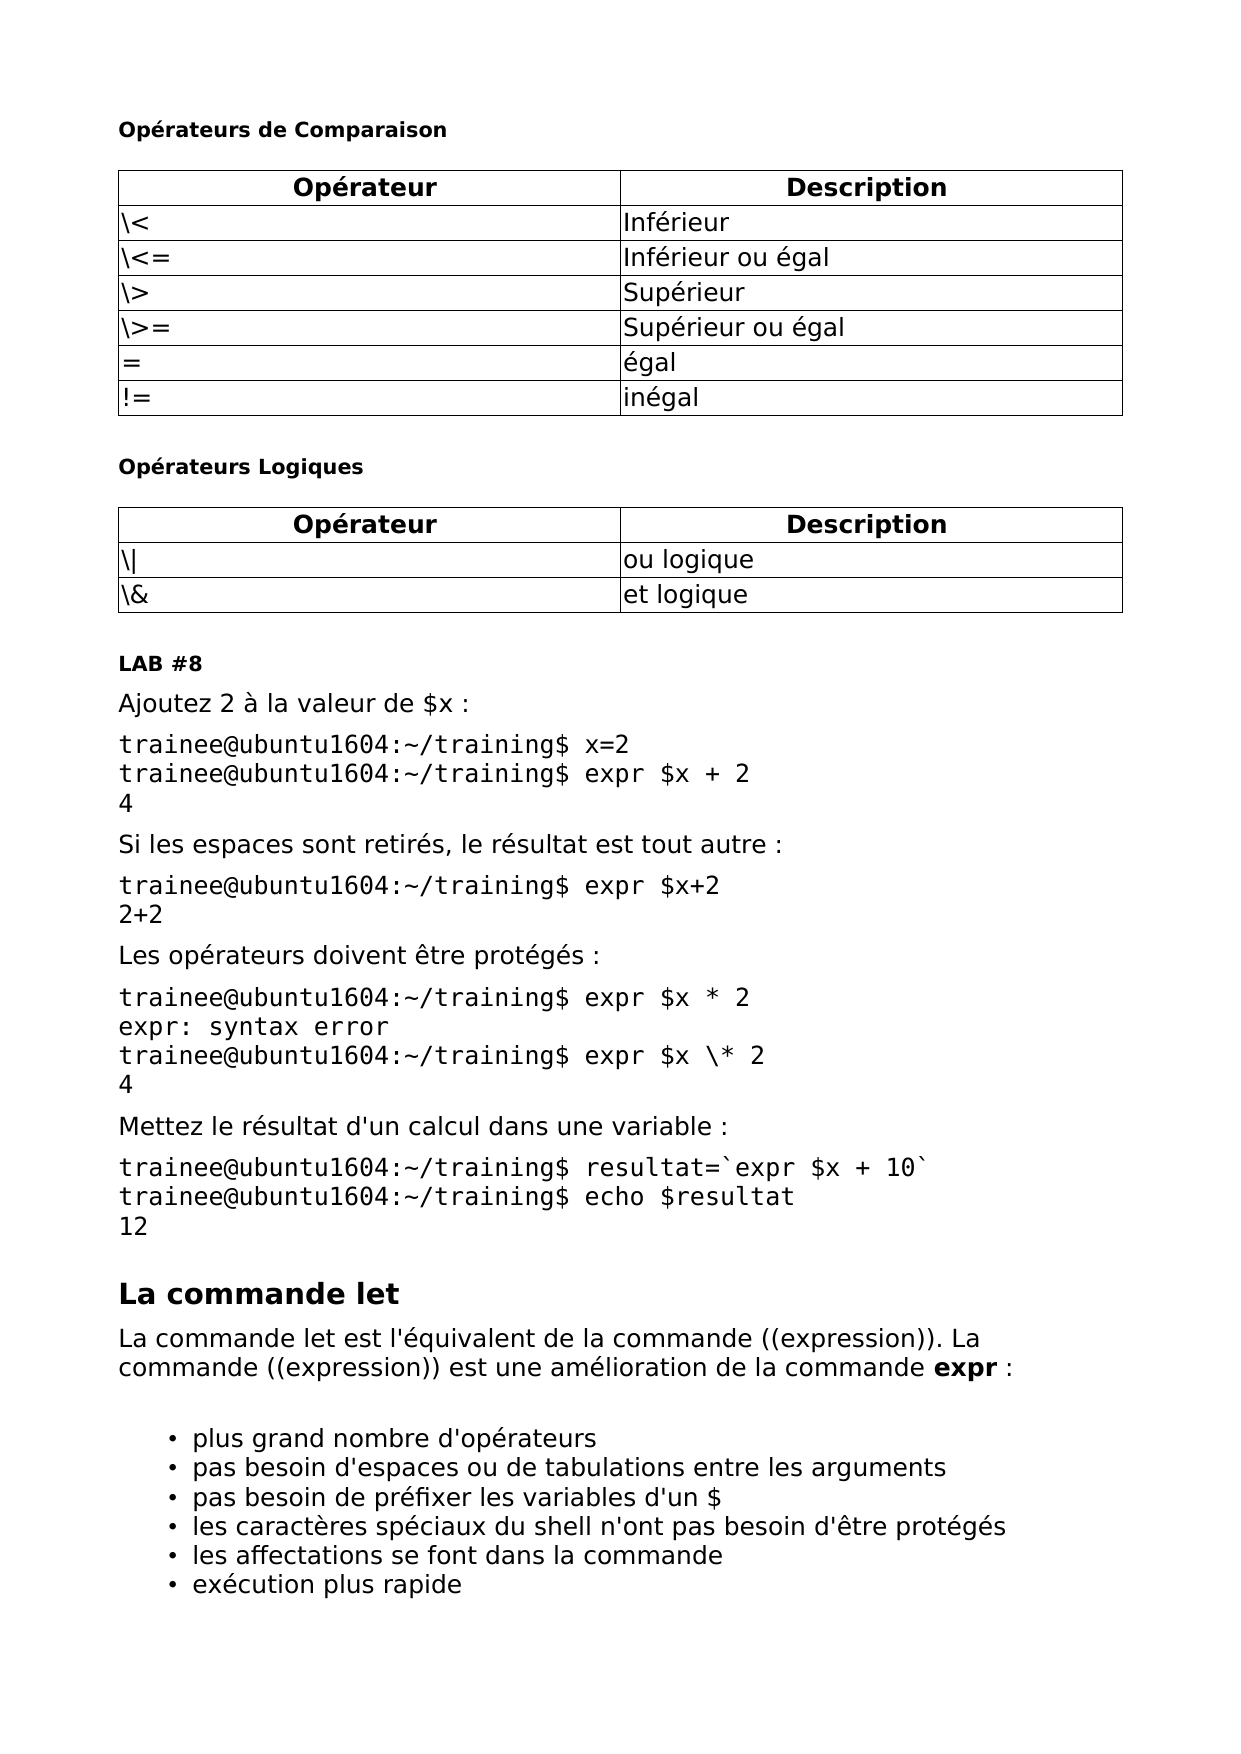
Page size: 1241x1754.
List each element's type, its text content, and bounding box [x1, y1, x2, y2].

subtitle La commande let [118, 1278, 1122, 1312]
table_cell != [119, 381, 620, 415]
table_cell \| [119, 543, 620, 577]
text trainee@ubuntu1604:~/training$ expr $x+2 2+2 [118, 871, 1122, 930]
list pas besoin de préfixer les variables d'un $ [177, 1483, 1122, 1512]
table_cell Supérieur ou égal [621, 311, 1122, 345]
table_cell Inférieur [621, 206, 1122, 240]
table_header Description [621, 171, 1122, 205]
text Mettez le résultat d'un calcul dans une variable : [118, 1112, 1122, 1141]
list exécution plus rapide [177, 1570, 1122, 1599]
list les caractères spéciaux du shell n'ont pas besoin d'être protégés [177, 1512, 1122, 1541]
list pas besoin d'espaces ou de tabulations entre les arguments [177, 1453, 1122, 1483]
text trainee@ubuntu1604:~/training$ expr $x * 2 expr: syntax error trainee@ubuntu1604:~/training$ expr $x \* 2 4 [118, 983, 1122, 1100]
subtitle Opérateurs de Comparaison [118, 118, 1122, 142]
text trainee@ubuntu1604:~/training$ x=2 trainee@ubuntu1604:~/training$ expr $x + 2 4 [118, 731, 1122, 818]
table_cell ou logique [621, 543, 1122, 577]
table_cell \<= [119, 241, 620, 275]
text Les opérateurs doivent être protégés : [118, 942, 1122, 971]
table_header Opérateur [119, 508, 620, 542]
table_cell = [119, 346, 620, 380]
text Si les espaces sont retirés, le résultat est tout autre : [118, 830, 1122, 859]
subtitle Opérateurs Logiques [118, 455, 1122, 479]
subtitle LAB #8 [118, 652, 1122, 676]
table_cell \< [119, 206, 620, 240]
table_cell \& [119, 578, 620, 612]
table_cell et logique [621, 578, 1122, 612]
table_cell \> [119, 276, 620, 310]
text Ajoutez 2 à la valeur de $x : [118, 689, 1122, 718]
text La commande let est l'équivalent de la commande ((expression)). La commande ((expression)) est une amélioration de la commande expr : [118, 1324, 1122, 1382]
list les affectations se font dans la commande [177, 1541, 1122, 1570]
table_cell inégal [621, 381, 1122, 415]
table_header Description [621, 508, 1122, 542]
list plus grand nombre d'opérateurs [177, 1424, 1122, 1453]
text trainee@ubuntu1604:~/training$ resultat=`expr $x + 10` trainee@ubuntu1604:~/training$ echo $resultat 12 [118, 1153, 1122, 1241]
table_cell Supérieur [621, 276, 1122, 310]
table_cell égal [621, 346, 1122, 380]
table_cell \>= [119, 311, 620, 345]
table_cell Inférieur ou égal [621, 241, 1122, 275]
table_header Opérateur [119, 171, 620, 205]
